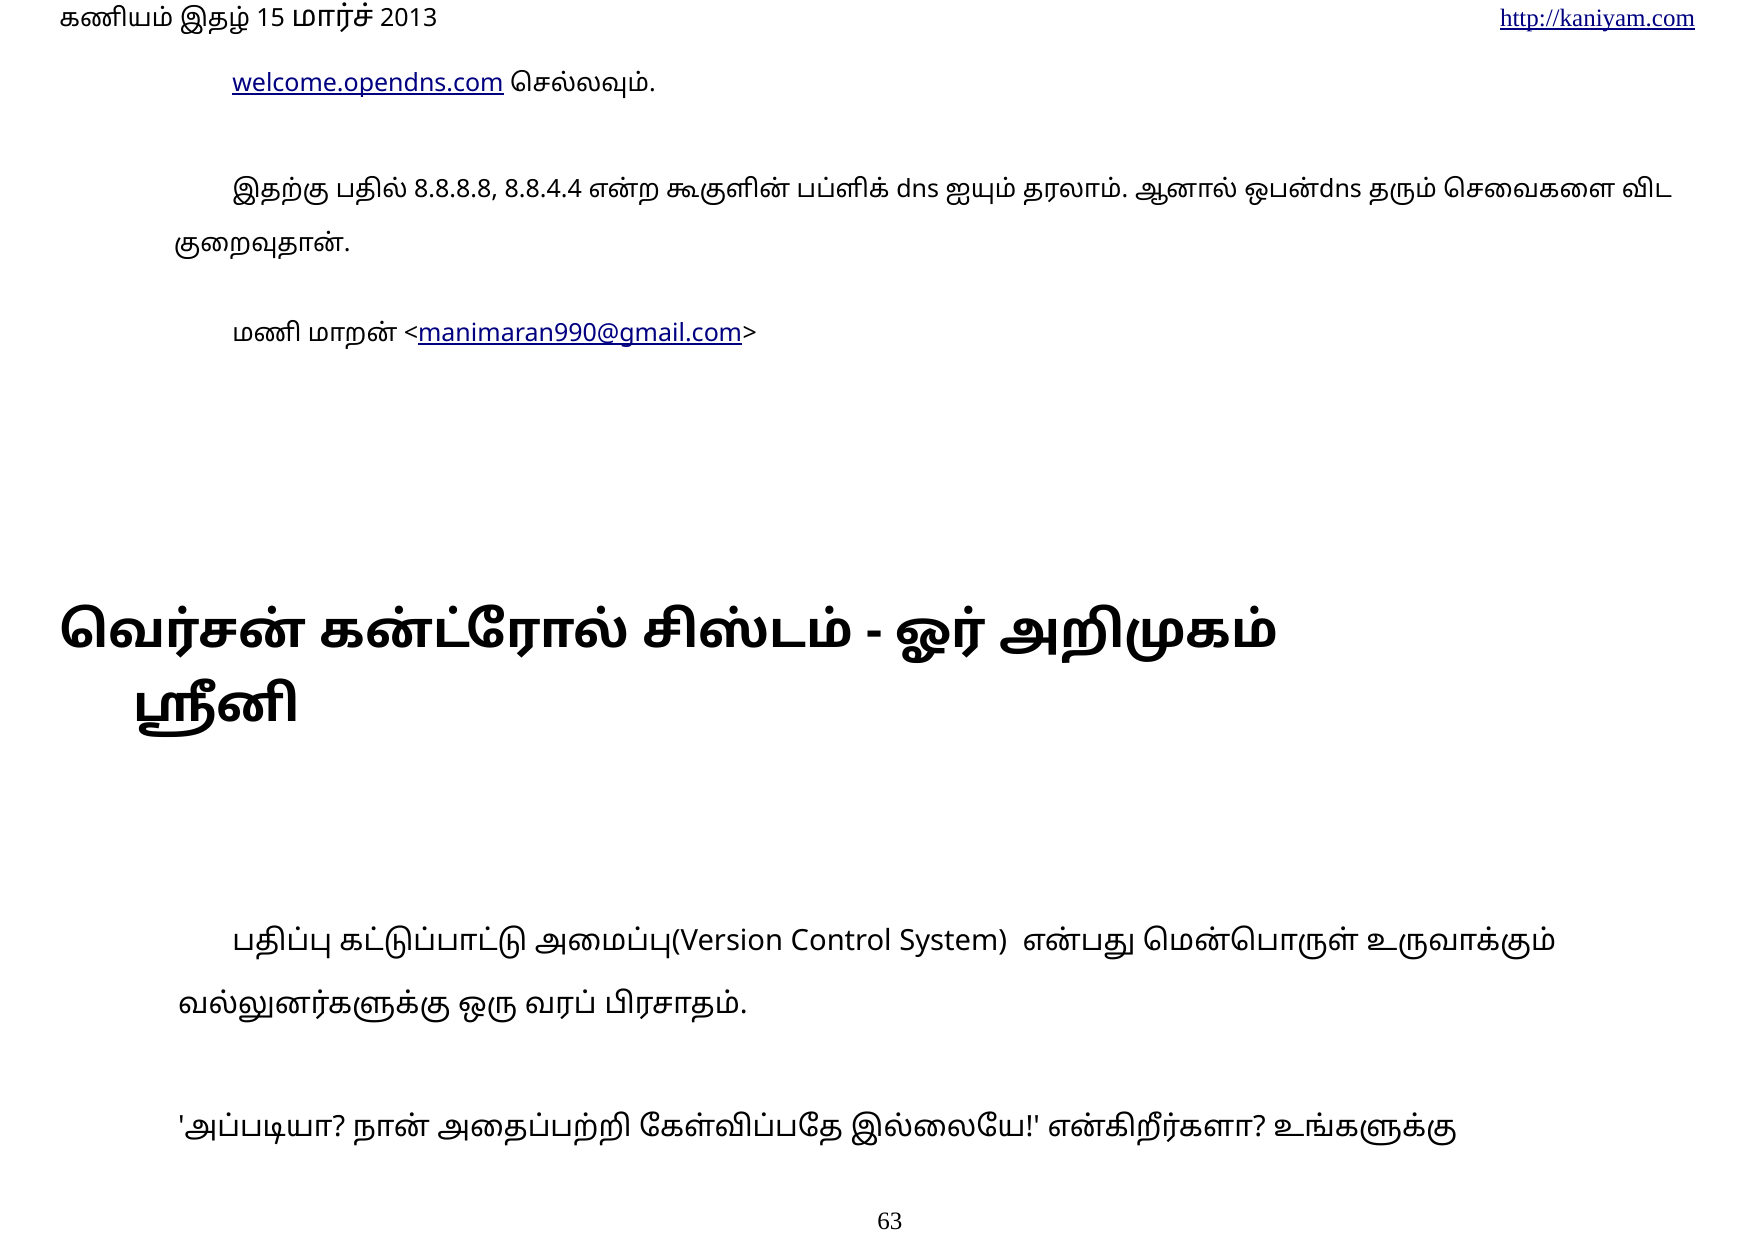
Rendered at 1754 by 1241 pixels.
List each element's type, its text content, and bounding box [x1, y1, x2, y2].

text welcome.opendns.com செல்லவும். [174, 64, 1695, 101]
text இதற்கு பதில் 8.8.8.8, 8.8.4.4 என்ற கூகுளின் பப்ளிக் dns ஐயும் தரலாம். ஆனால் ஒபன்dns தரும் செவைகளை விட குறைவுதான். [174, 171, 1695, 262]
subtitle வெர்சன் கன்ட்ரோல் சிஸ்டம் - ஓர் அறிமுகம் ஸ்ரீனி [59, 594, 1695, 742]
text பதிப்பு கட்டுப்பாட்டு அமைப்பு(Version Control System) என்பது மென்பொருள் உருவாக்கும் வல்லுனர்களுக்கு ஒரு வரப் பிரசாதம். 'அப்படியா? நான் அதைப்பற்றி கேள்விப்பதே இல்லையே!' என்கிறீர்களா? உங்களுக்கு [178, 920, 1695, 1148]
text மணி மாறன் <manimaran990@gmail.com> [174, 314, 1695, 348]
